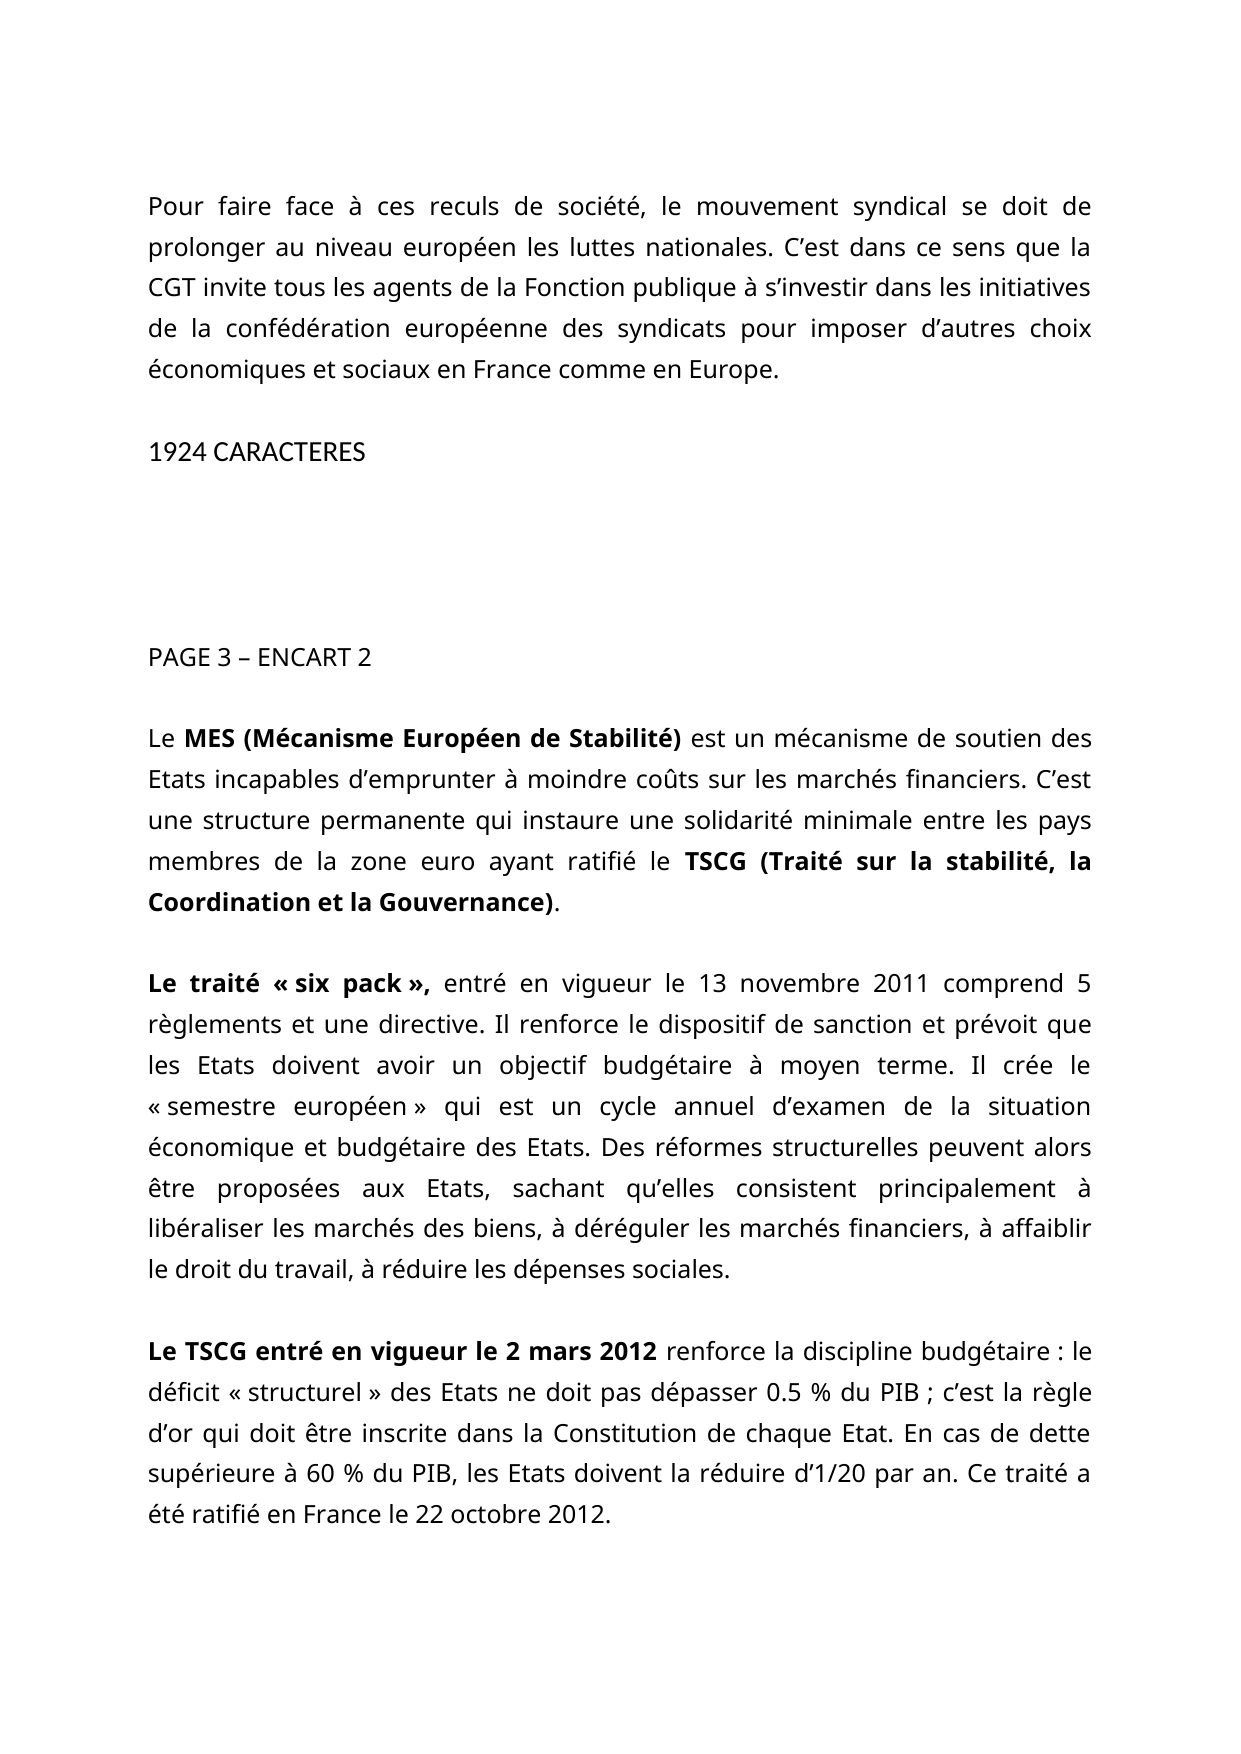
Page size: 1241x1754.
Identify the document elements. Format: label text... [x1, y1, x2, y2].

text Le TSCG entré en vigueur le 2 mars 2012 renforce la discipline budgétaire : le déficit « structurel » des Etats ne doit pas dépasser 0.5 % du PIB ; c’est la règle d’or qui doit être inscrite dans la Constitution de chaque Etat. En cas de dette supérieure à 60 % du PIB, les Etats doivent la réduire d’1/20 par an. Ce traité a été ratifié en France le 22 octobre 2012. [148, 1334, 1093, 1531]
text 1924 CARACTERES [148, 433, 1093, 469]
text Le MES (Mécanisme Européen de Stabilité) est un mécanisme de soutien des Etats incapables d’emprunter à moindre coûts sur les marchés financiers. C’est une structure permanente qui instaure une solidarité minimale entre les pays membres de la zone euro ayant ratifié le TSCG (Traité sur la stabilité, la Coordination et la Gouvernance). [148, 721, 1093, 918]
text PAGE 3 – ENCART 2 [148, 639, 1093, 673]
text Pour faire face à ces reculs de société, le mouvement syndical se doit de prolonger au niveau européen les luttes nationales. C’est dans ce sens que la CGT invite tous les agents de la Fonction publique à s’investir dans les initiatives de la confédération européenne des syndicats pour imposer d’autres choix économiques et sociaux en France comme en Europe. [148, 188, 1093, 386]
text Le traité « six pack », entré en vigueur le 13 novembre 2011 comprend 5 règlements et une directive. Il renforce le dispositif de sanction et prévoit que les Etats doivent avoir un objectif budgétaire à moyen terme. Il crée le « semestre européen » qui est un cycle annuel d’examen de la situation économique et budgétaire des Etats. Des réformes structurelles peuvent alors être proposées aux Etats, sachant qu’elles consistent principalement à libéraliser les marchés des biens, à déréguler les marchés financiers, à affaiblir le droit du travail, à réduire les dépenses sociales. [148, 966, 1093, 1286]
